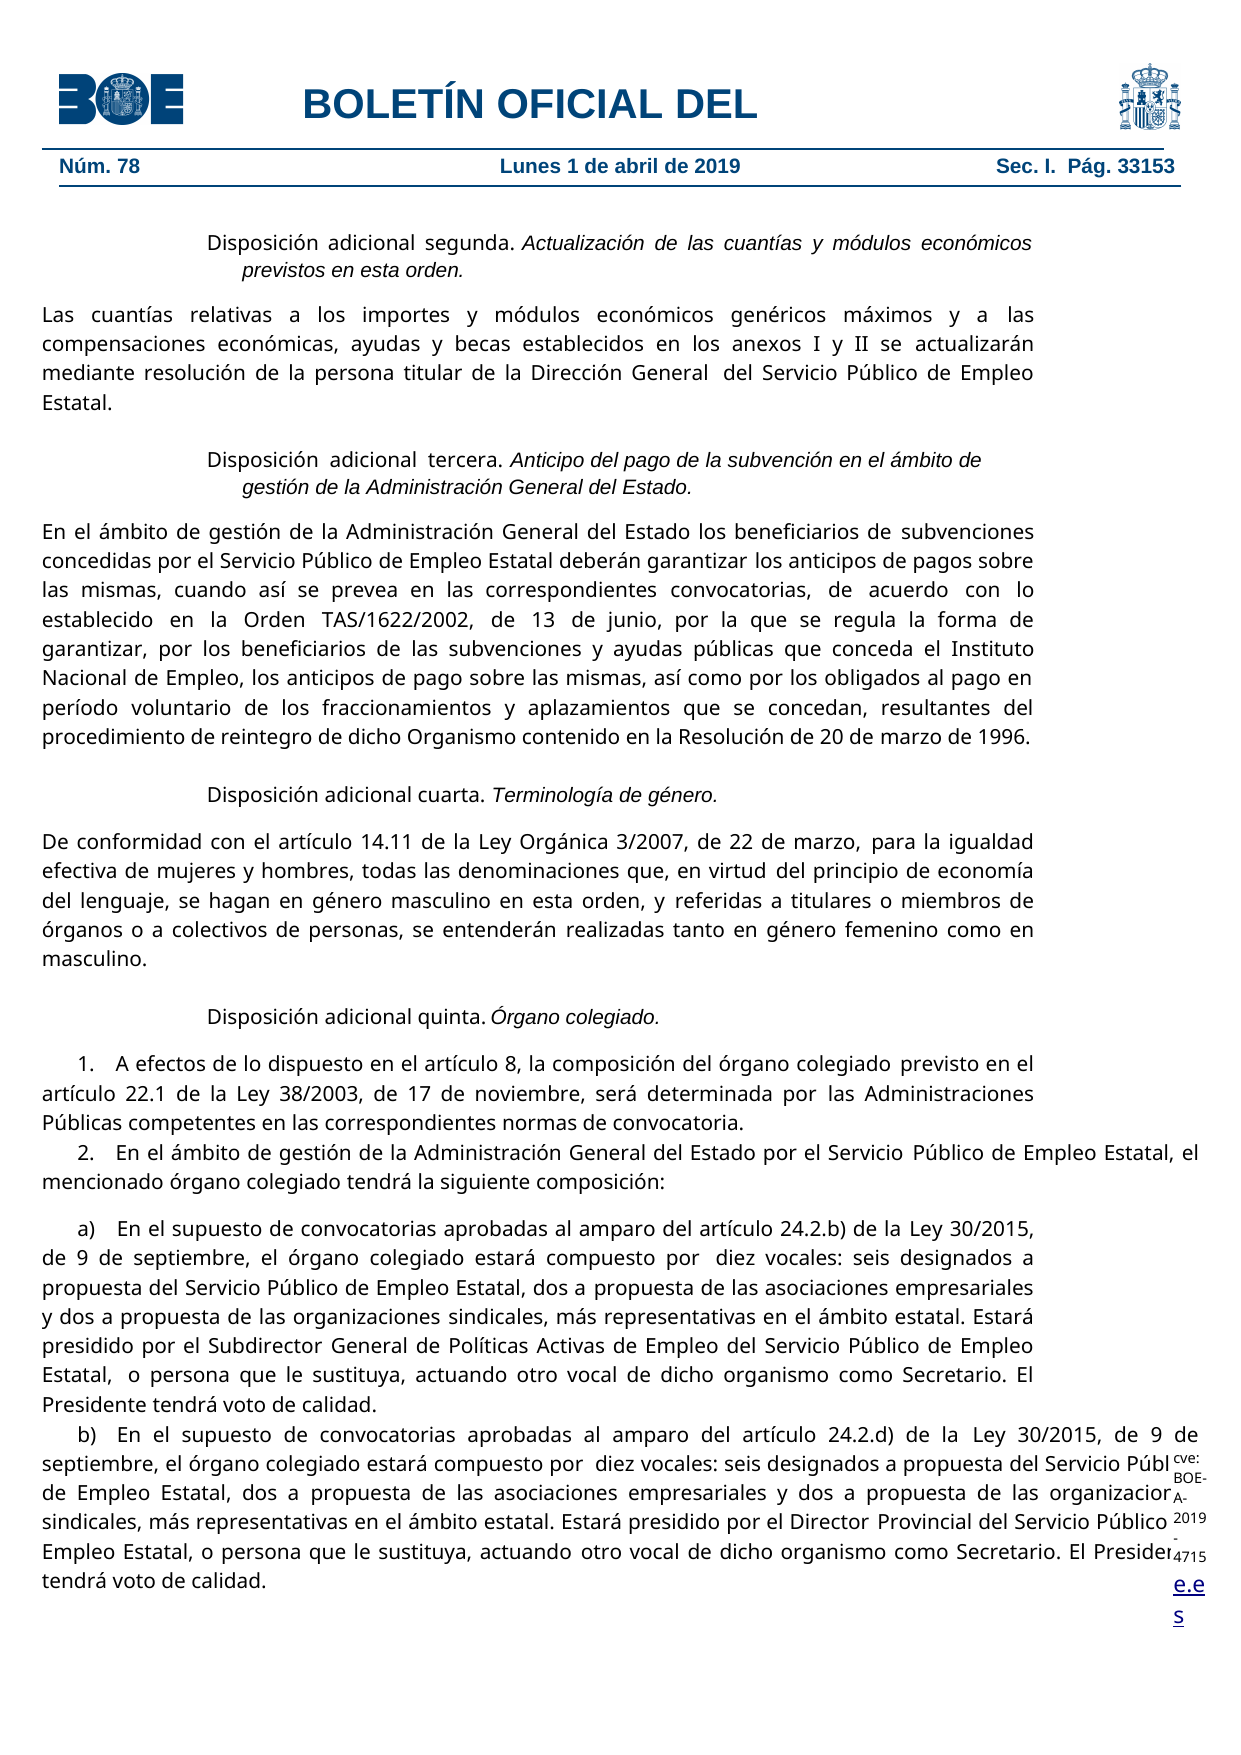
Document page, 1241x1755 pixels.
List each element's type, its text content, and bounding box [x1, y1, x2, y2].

list En el supuesto de convocatorias aprobadas al amparo del artículo 24.2.d) de la Ley 30/2015, de 9 de septiembre, el órgano colegiado estará compuesto por diez vocales: seis designados a propuesta del Servicio Público de Empleo Estatal, dos a propuesta de las asociaciones empresariales y dos a propuesta de las organizaciones sindicales, más representativas en el ámbito estatal. Estará presidido por el Director Provincial del Servicio Público de Empleo Estatal, o persona que le sustituya, actuando otro vocal de dicho organismo como Secretario. El Presidente tendrá voto de calidad. [42, 1420, 1209, 1657]
list cve: BOE-A-2019-4715 [1173, 1448, 1209, 1567]
text De conformidad con el artículo 14.11 de la Ley Orgánica 3/2007, de 22 de marzo, para la igualdad efectiva de mujeres y hombres, todas las denominaciones que, en virtud del principio de economía del lenguaje, se hagan en género masculino en esta orden, y referidas a titulares o miembros de órganos o a colectivos de personas, se entenderán realizadas tanto en género femenino como en masculino. [42, 827, 1034, 973]
list En el supuesto de convocatorias aprobadas al amparo del artículo 24.2.b) de la Ley 30/2015, de 9 de septiembre, el órgano colegiado estará compuesto por diez vocales: seis designados a propuesta del Servicio Público de Empleo Estatal, dos a propuesta de las asociaciones empresariales y dos a propuesta de las organizaciones sindicales, más representativas en el ámbito estatal. Estará presidido por el Subdirector General de Políticas Activas de Empleo del Servicio Público de Empleo Estatal, o persona que le sustituya, actuando otro vocal de dicho organismo como Secretario. El Presidente tendrá voto de calidad. [42, 1214, 1034, 1418]
text Las cuantías relativas a los importes y módulos económicos genéricos máximos y a las compensaciones económicas, ayudas y becas establecidos en los anexos I y II se actualizarán mediante resolución de la persona titular de la Dirección General del Servicio Público de Empleo Estatal. [42, 300, 1034, 416]
text En el ámbito de gestión de la Administración General del Estado los beneficiarios de subvenciones concedidas por el Servicio Público de Empleo Estatal deberán garantizar los anticipos de pagos sobre las mismas, cuando así se prevea en las correspondientes convocatorias, de acuerdo con lo establecido en la Orden TAS/1622/2002, de 13 de junio, por la que se regula la forma de garantizar, por los beneficiarios de las subvenciones y ayudas públicas que conceda el Instituto Nacional de Empleo, los anticipos de pago sobre las mismas, así como por los obligados al pago en período voluntario de los fraccionamientos y aplazamientos que se concedan, resultantes del procedimiento de reintegro de dicho Organismo contenido en la Resolución de 20 de marzo de 1996. [42, 517, 1034, 750]
list A efectos de lo dispuesto en el artículo 8, la composición del órgano colegiado previsto en el artículo 22.1 de la Ley 38/2003, de 17 de noviembre, será determinada por las Administraciones Públicas competentes en las correspondientes normas de convocatoria. [42, 1049, 1034, 1136]
subtitle Núm. 78 Lunes 1 de abril de 2019 Sec. I. Pág. 33153 [59, 154, 1199, 178]
text Disposición adicional segunda. Actualización de las cuantías y módulos económicos previstos en esta orden. [207, 228, 1034, 281]
list En el ámbito de gestión de la Administración General del Estado por el Servicio Público de Empleo Estatal, el mencionado órgano colegiado tendrá la siguiente composición: [42, 1138, 1199, 1195]
text Disposición adicional quinta. Órgano colegiado. [207, 1002, 1199, 1031]
list Verificable en http://www.boe.es [1173, 1568, 1209, 1657]
text Disposición adicional cuarta. Terminología de género. [207, 780, 1199, 809]
text Disposición adicional tercera. Anticipo del pago de la subvención en el ámbito de gestión de la Administración General del Estado. [207, 446, 1034, 498]
